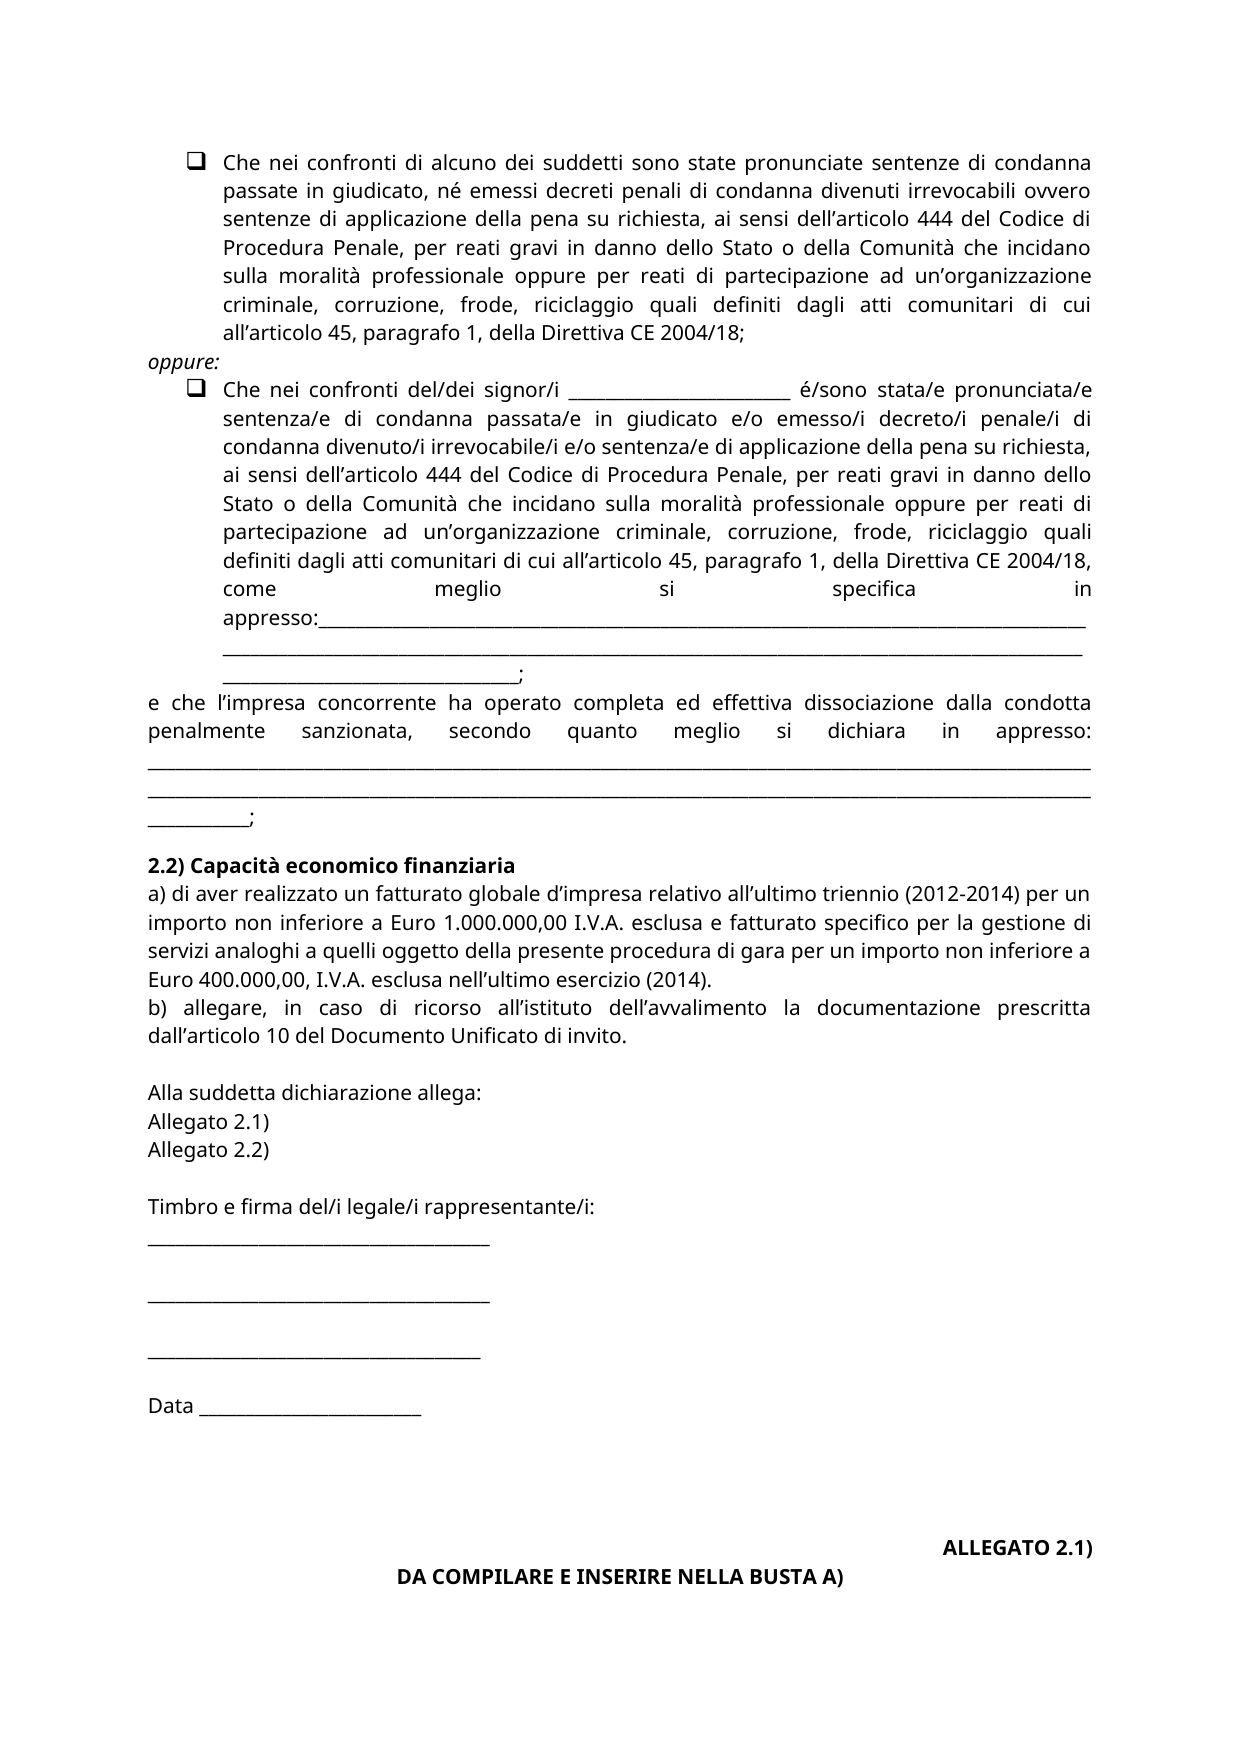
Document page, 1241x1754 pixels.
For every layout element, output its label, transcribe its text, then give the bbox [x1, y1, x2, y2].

list Che nei confronti di alcuno dei suddetti sono state pronunciate sentenze di condanna passate in giudicato, né emessi decreti penali di condanna divenuti irrevocabili ovvero sentenze di applicazione della pena su richiesta, ai sensi dell’articolo 444 del Codice di Procedura Penale, per reati gravi in danno dello Stato o della Comunità che incidano sulla moralità professionale oppure per reati di partecipazione ad un’organizzazione criminale, corruzione, frode, riciclaggio quali definiti dagli atti comunitari di cui all’articolo 45, paragrafo 1, della Direttiva CE 2004/18; [185, 148, 1092, 347]
text b) allegare, in caso di ricorso all’istituto dell’avvalimento la documentazione prescritta dall’articolo 10 del Documento Unificato di invito. [148, 993, 1092, 1050]
text a) di aver realizzato un fatturato globale d’impresa relativo all’ultimo triennio (2012-2014) per un importo non inferiore a Euro 1.000.000,00 I.V.A. esclusa e fatturato specifico per la gestione di servizi analoghi a quelli oggetto della presente procedura di gara per un importo non inferiore a Euro 400.000,00, I.V.A. esclusa nell’ultimo esercizio (2014). [148, 879, 1092, 993]
text _____________________________________ [148, 1278, 1092, 1306]
text Allegato 2.2) [148, 1135, 1092, 1164]
text oppure: [148, 347, 1092, 375]
text _____________________________________ [148, 1221, 1092, 1249]
text Data ________________________ [148, 1391, 1092, 1420]
text DA COMPILARE E INSERIRE NELLA BUSTA A) [148, 1562, 1092, 1590]
list Che nei confronti del/dei signor/i ________________________ é/sono stata/e pronunciata/e sentenza/e di condanna passata/e in giudicato e/o emesso/i decreto/i penale/i di condanna divenuto/i irrevocabile/i e/o sentenza/e di applicazione della pena su richiesta, ai sensi dell’articolo 444 del Codice di Procedura Penale, per reati gravi in danno dello Stato o della Comunità che incidano sulla moralità professionale oppure per reati di partecipazione ad un’organizzazione criminale, corruzione, frode, riciclaggio quali definiti dagli atti comunitari di cui all’articolo 45, paragrafo 1, della Direttiva CE 2004/18, come meglio si specifica in appresso:________________________________________________________________________________________________________________________________________________________________________________________________________________; [185, 375, 1092, 688]
text e che l’impresa concorrente ha operato completa ed effettiva dissociazione dalla condotta penalmente sanzionata, secondo quanto meglio si dichiara in appresso: _______________________________________________________________________________________________________________________________________________________________________________________________________________________; [148, 688, 1092, 830]
text Allegato 2.1) [148, 1107, 1092, 1135]
text 2.2) Capacità economico finanziaria [148, 851, 1092, 879]
text ALLEGATO 2.1) [148, 1533, 1092, 1562]
text ____________________________________ [148, 1334, 1092, 1363]
text Timbro e firma del/i legale/i rappresentante/i: [148, 1192, 1092, 1221]
text Alla suddetta dichiarazione allega: [148, 1078, 1092, 1107]
